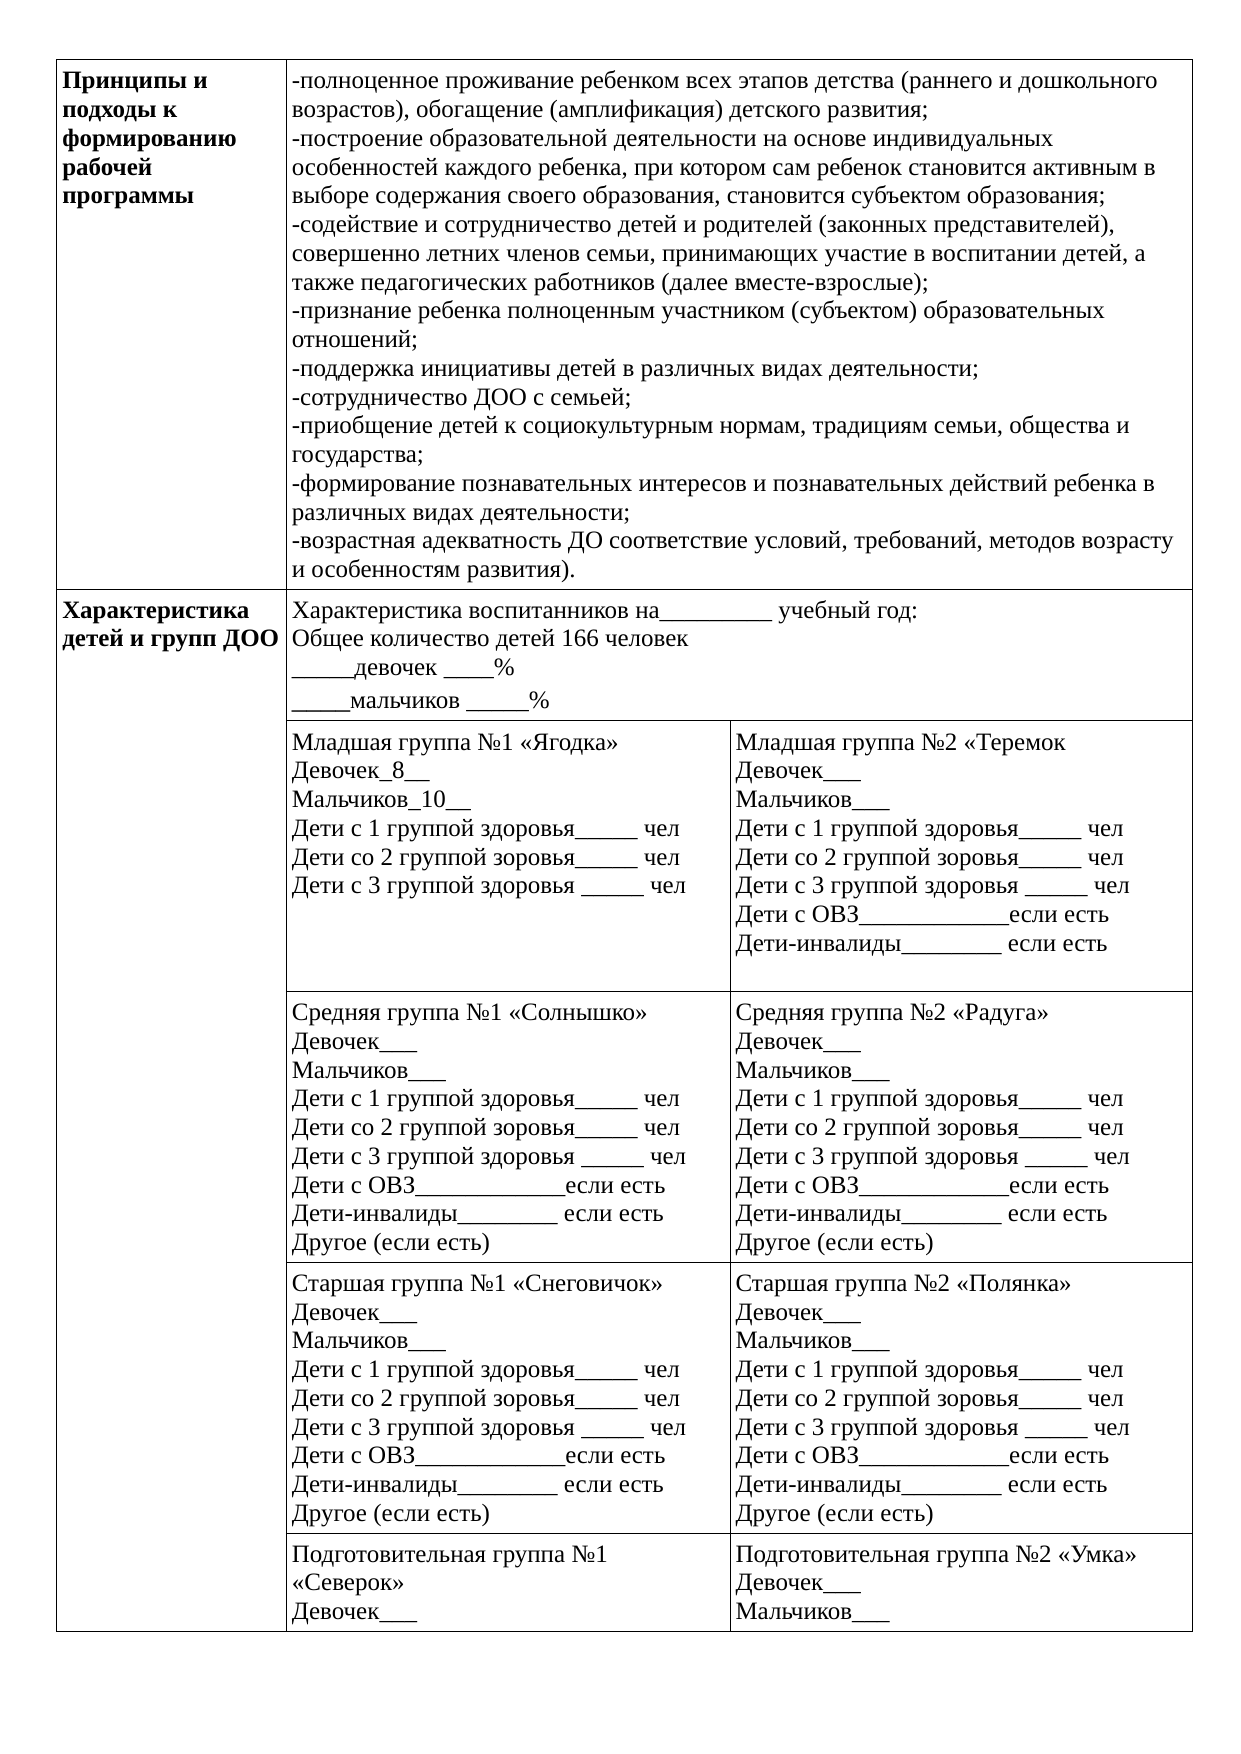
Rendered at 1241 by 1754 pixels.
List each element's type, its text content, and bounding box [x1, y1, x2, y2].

table_cell Младшая группа №1 «Ягодка» Девочек_8__ Мальчиков_10__ Дети с 1 группой здоровья_____ чел Дети со 2 группой зоровья_____ чел Дети с 3 группой здоровья _____ чел [287, 721, 730, 991]
table_cell -полноценное проживание ребенком всех этапов детства (раннего и дошкольного возрастов), обогащение (амплификация) детского развития; -построение образовательной деятельности на основе индивидуальных особенностей каждого ребенка, при котором сам ребенок становится активным в выборе содержания своего образования, становится субъектом образования; -содействие и сотрудничество детей и родителей (законных представителей), совершенно летних членов семьи, принимающих участие в воспитании детей, а также педагогических работников (далее вместе-взрослые); -признание ребенка полноценным участником (субъектом) образовательных отношений; -поддержка инициативы детей в различных видах деятельности; -сотрудничество ДОО с семьей; -приобщение детей к социокультурным нормам, традициям семьи, общества и государства; -формирование познавательных интересов и познавательных действий ребенка в различных видах деятельности; -возрастная адекватность ДО соответствие условий, требований, методов возрасту и особенностям развития). [287, 60, 1192, 588]
table_cell Средняя группа №1 «Солнышко» Девочек___ Мальчиков___ Дети с 1 группой здоровья_____ чел Дети со 2 группой зоровья_____ чел Дети с 3 группой здоровья _____ чел Дети с ОВЗ____________если есть Дети-инвалиды________ если есть Другое (если есть) [287, 992, 730, 1262]
table_cell Принципы и подходы к формированию рабочей программы [57, 60, 286, 588]
table_cell Характеристика воспитанников на_________ учебный год: Общее количество детей 166 человек _____девочек ____% ____мальчиков _____% [287, 590, 1192, 720]
table_cell Подготовительная группа №2 «Умка» Девочек___ Мальчиков___ [731, 1534, 1192, 1631]
table_cell Подготовительная группа №1 «Северок» Девочек___ [287, 1534, 730, 1631]
table_cell Характеристика детей и групп ДОО [57, 590, 286, 1631]
table_cell Старшая группа №2 «Полянка» Девочек___ Мальчиков___ Дети с 1 группой здоровья_____ чел Дети со 2 группой зоровья_____ чел Дети с 3 группой здоровья _____ чел Дети с ОВЗ____________если есть Дети-инвалиды________ если есть Другое (если есть) [731, 1263, 1192, 1532]
table_cell Средняя группа №2 «Радуга» Девочек___ Мальчиков___ Дети с 1 группой здоровья_____ чел Дети со 2 группой зоровья_____ чел Дети с 3 группой здоровья _____ чел Дети с ОВЗ____________если есть Дети-инвалиды________ если есть Другое (если есть) [731, 992, 1192, 1262]
table_cell Младшая группа №2 «Теремок Девочек___ Мальчиков___ Дети с 1 группой здоровья_____ чел Дети со 2 группой зоровья_____ чел Дети с 3 группой здоровья _____ чел Дети с ОВЗ____________если есть Дети-инвалиды________ если есть [731, 721, 1192, 991]
table_cell Старшая группа №1 «Снеговичок» Девочек___ Мальчиков___ Дети с 1 группой здоровья_____ чел Дети со 2 группой зоровья_____ чел Дети с 3 группой здоровья _____ чел Дети с ОВЗ____________если есть Дети-инвалиды________ если есть Другое (если есть) [287, 1263, 730, 1532]
